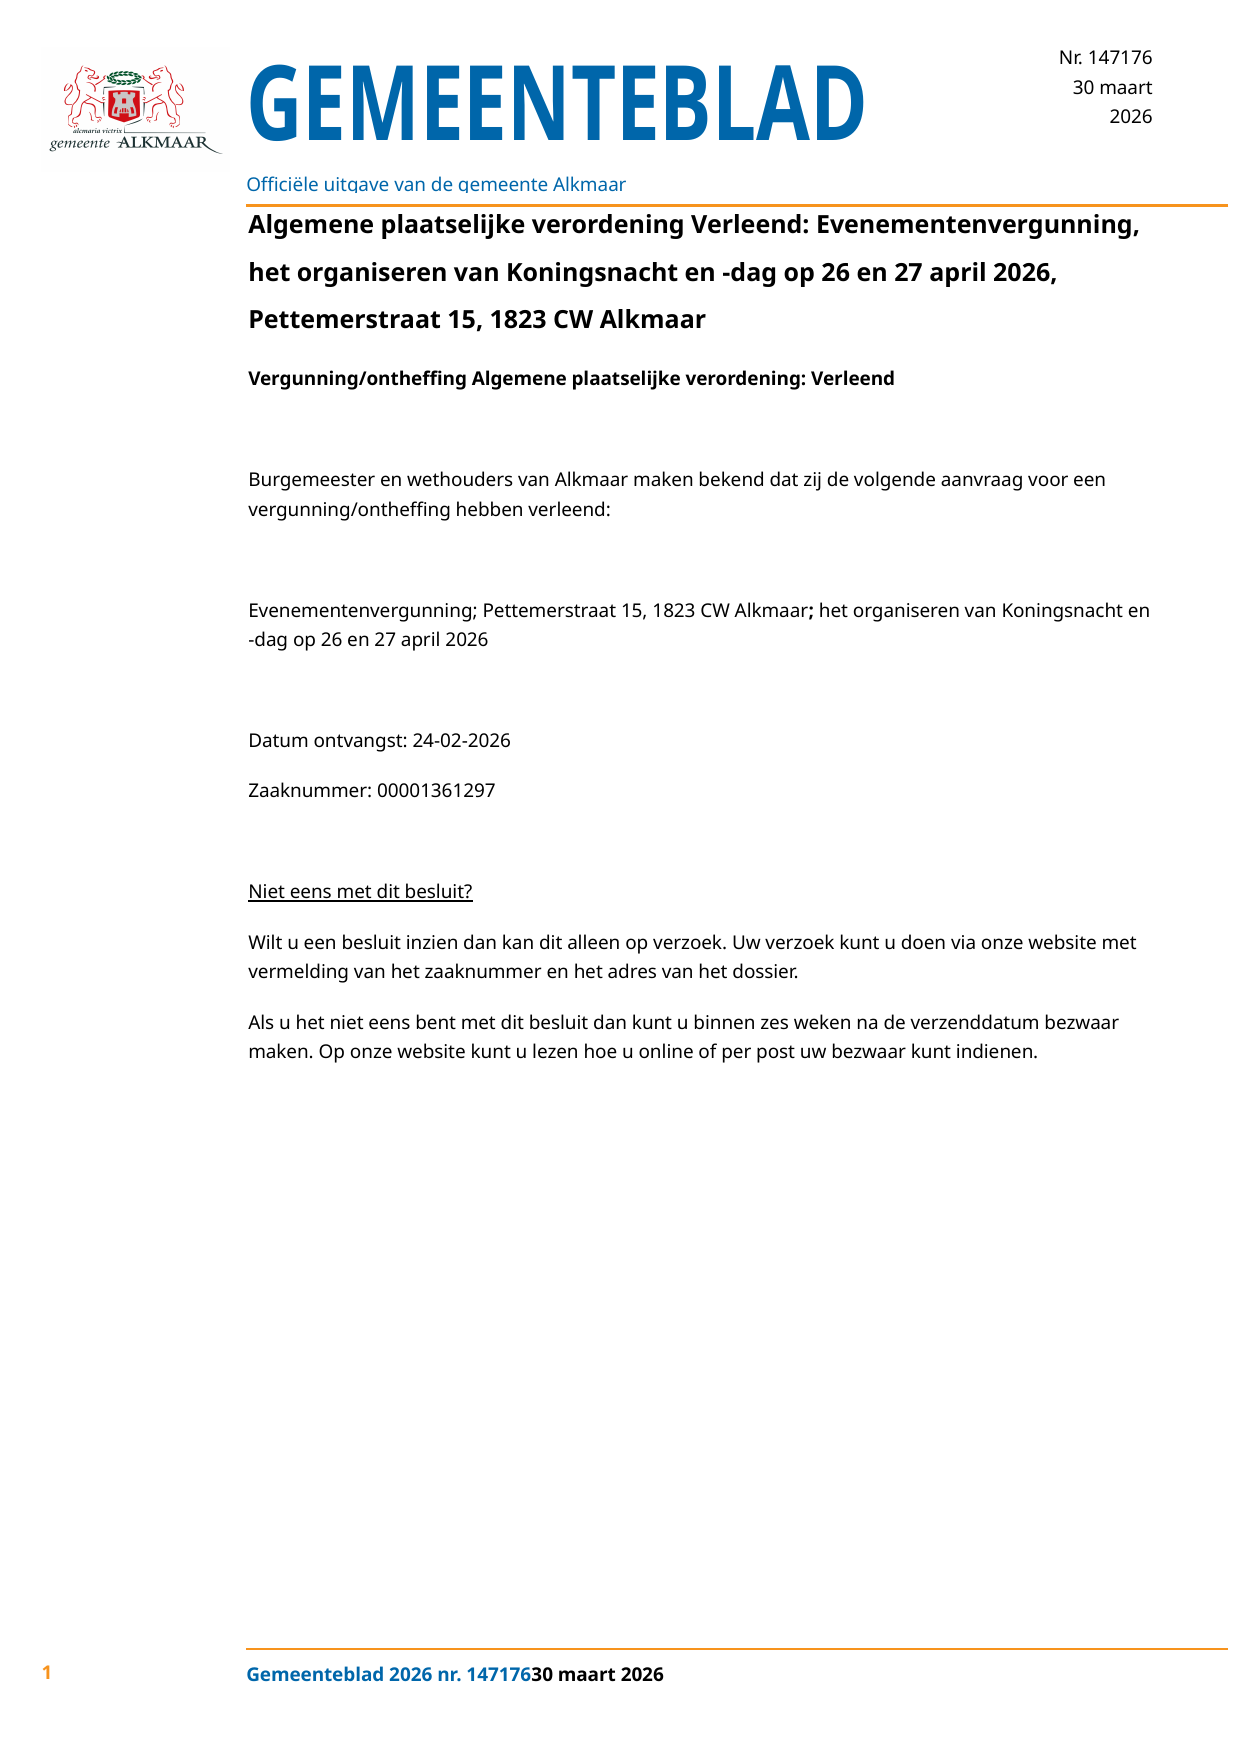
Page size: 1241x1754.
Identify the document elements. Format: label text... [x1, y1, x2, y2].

text Zaaknummer: 00001361297 [248, 778, 1152, 803]
text Niet eens met dit besluit? [248, 878, 1152, 904]
text Vergunning/ontheffing Algemene plaatselijke verordening: Verleend [248, 366, 1152, 391]
picture [41, 47, 231, 172]
text Datum ontvangst: 24-02-2026 [248, 727, 1152, 753]
text Algemene plaatselijke verordening Verleend: Evenementenvergunning, het organiseren van Koningsnacht en -dag op 26 en 27 april 2026, Pettemerstraat 15, 1823 CW Alkmaar [248, 207, 1152, 336]
text Burgemeester en wethouders van Alkmaar maken bekend dat zij de volgende aanvraag voor een vergunning/ontheffing hebben verleend: [248, 466, 1152, 522]
text Evenementenvergunning; Pettemerstraat 15, 1823 CW Alkmaar; het organiseren van Koningsnacht en -dag op 26 en 27 april 2026 [248, 597, 1152, 652]
text Wilt u een besluit inzien dan kan dit alleen op verzoek. Uw verzoek kunt u doen via onze website met vermelding van het zaaknummer en het adres van het dossier. [248, 929, 1152, 984]
text Als u het niet eens bent met dit besluit dan kunt u binnen zes weken na de verzenddatum bezwaar maken. Op onze website kunt u lezen hoe u online of per post uw bezwaar kunt indienen. [248, 1009, 1152, 1064]
